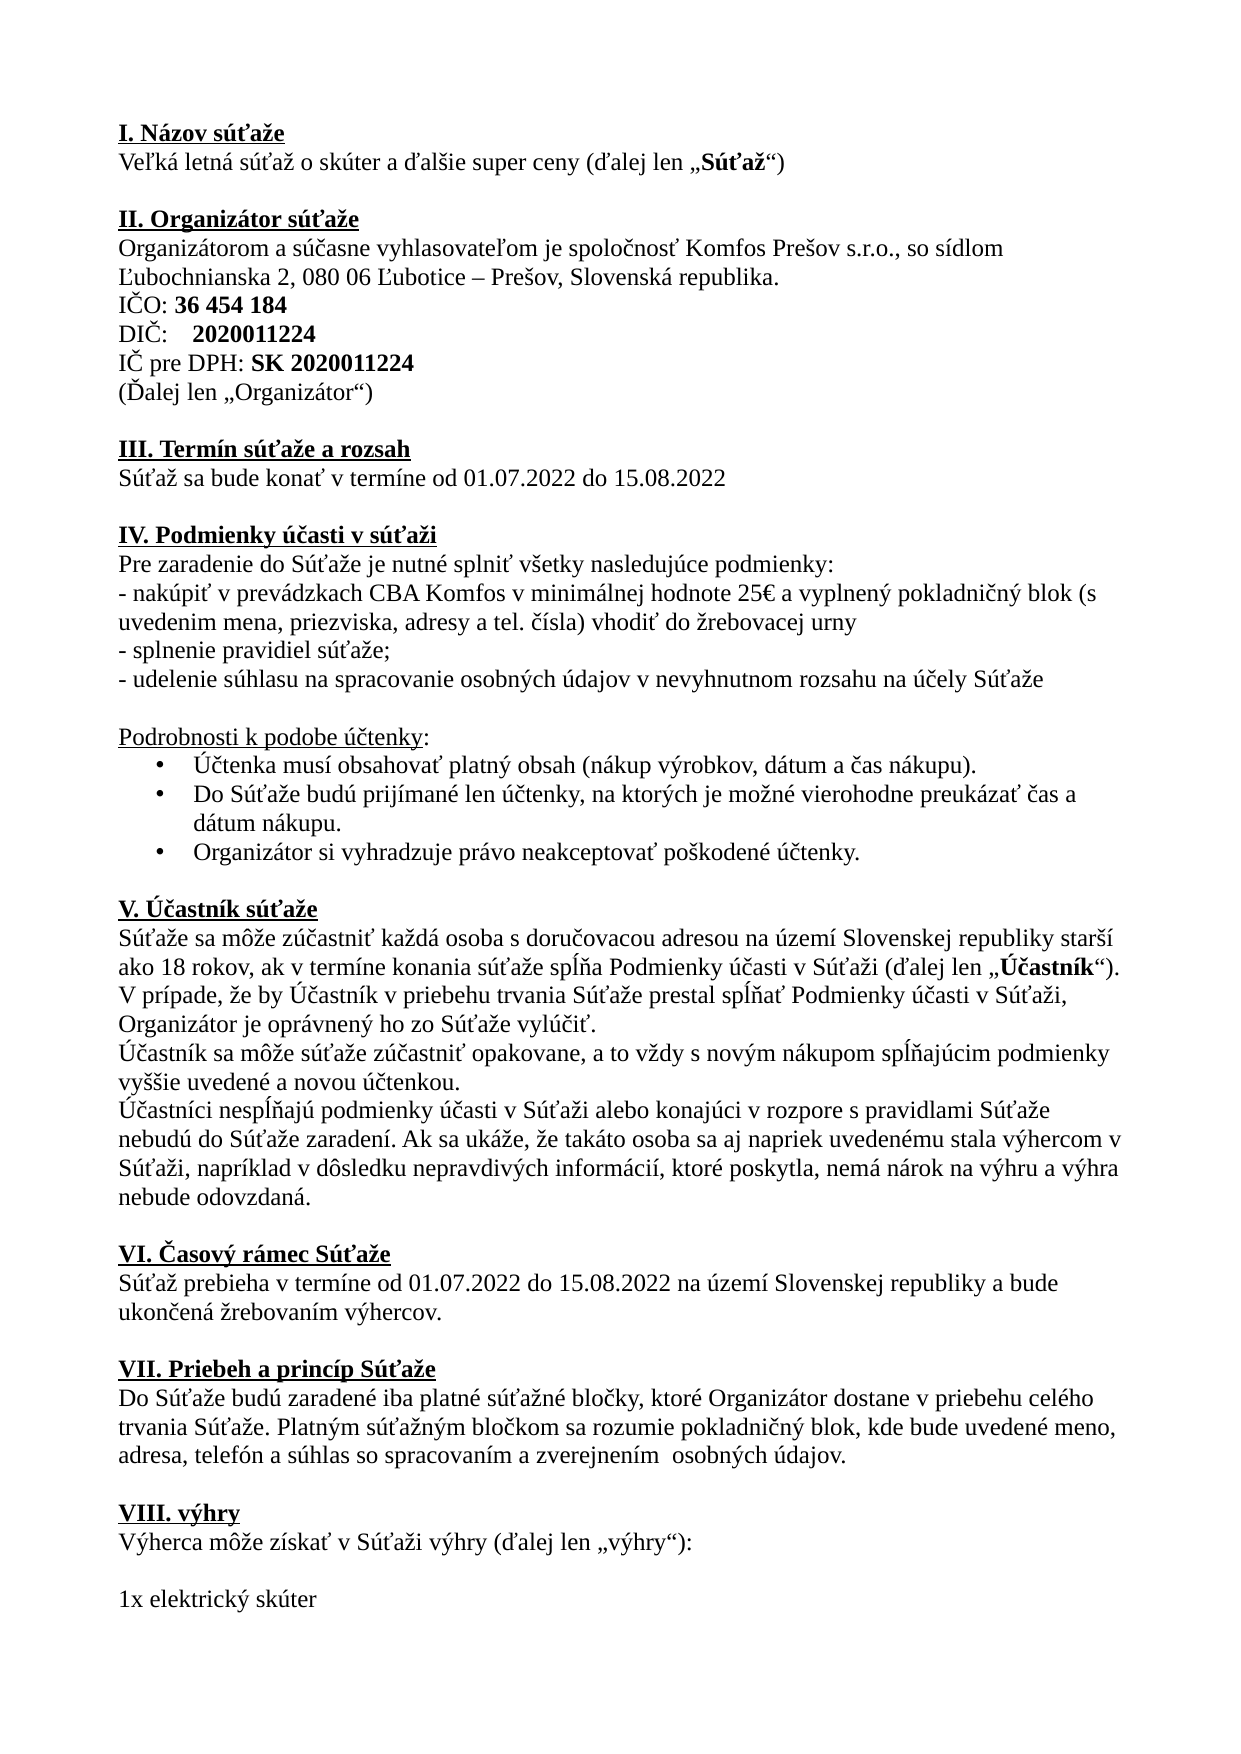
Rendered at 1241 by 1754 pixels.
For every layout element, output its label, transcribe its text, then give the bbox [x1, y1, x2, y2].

list Účtenka musí obsahovať platný obsah (nákup výrobkov, dátum a čas nákupu). [156, 751, 1122, 779]
text II. Organizátor súťaže [118, 204, 1122, 233]
text VII. Priebeh a princíp Súťaže [118, 1354, 1122, 1383]
text 1x elektrický skúter [118, 1584, 1122, 1613]
text IV. Podmienky účasti v súťaži [118, 521, 1122, 549]
text (Ďalej len „Organizátor“) [118, 377, 1122, 406]
list Organizátor si vyhradzuje právo neakceptovať poškodené účtenky. [156, 837, 1122, 866]
text Výherca môže získať v Súťaži výhry (ďalej len „výhry“): [118, 1527, 1122, 1556]
text IČ pre DPH: SK 2020011224 [118, 348, 1122, 377]
text V prípade, že by Účastník v priebehu trvania Súťaže prestal spĺňať Podmienky účasti v Súťaži, Organizátor je oprávnený ho zo Súťaže vylúčiť. [118, 981, 1122, 1038]
list Do Súťaže budú prijímané len účtenky, na ktorých je možné vierohodne preukázať čas a dátum nákupu. [156, 779, 1122, 837]
text Podrobnosti k podobe účtenky: [118, 722, 1122, 751]
text Veľká letná súťaž o skúter a ďalšie super ceny (ďalej len „Súťaž“) [118, 147, 1122, 176]
text Súťaž prebieha v termíne od 01.07.2022 do 15.08.2022 na území Slovenskej republiky a bude ukončená žrebovaním výhercov. [118, 1268, 1122, 1326]
text V. Účastník súťaže [118, 894, 1122, 923]
text Pre zaradenie do Súťaže je nutné splniť všetky nasledujúce podmienky: [118, 549, 1122, 578]
text VIII. výhry [118, 1498, 1122, 1527]
text VI. Časový rámec Súťaže [118, 1239, 1122, 1268]
text Súťaž sa bude konať v termíne od 01.07.2022 do 15.08.2022 [118, 463, 1122, 492]
text Do Súťaže budú zaradené iba platné súťažné bločky, ktoré Organizátor dostane v priebehu celého trvania Súťaže. Platným súťažným bločkom sa rozumie pokladničný blok, kde bude uvedené meno, adresa, telefón a súhlas so spracovaním a zverejnením osobných údajov. [118, 1383, 1122, 1469]
text IČO: 36 454 184 [118, 291, 1122, 319]
text - udelenie súhlasu na spracovanie osobných údajov v nevyhnutnom rozsahu na účely Súťaže [118, 664, 1122, 693]
text Účastníci nespĺňajú podmienky účasti v Súťaži alebo konajúci v rozpore s pravidlami Súťaže nebudú do Súťaže zaradení. Ak sa ukáže, že takáto osoba sa aj napriek uvedenému stala výhercom v Súťaži, napríklad v dôsledku nepravdivých informácií, ktoré poskytla, nemá nárok na výhru a výhra nebude odovzdaná. [118, 1096, 1122, 1211]
text Účastník sa môže súťaže zúčastniť opakovane, a to vždy s novým nákupom spĺňajúcim podmienky vyššie uvedené a novou účtenkou. [118, 1038, 1122, 1096]
text - splnenie pravidiel súťaže; [118, 636, 1122, 664]
text III. Termín súťaže a rozsah [118, 434, 1122, 463]
text - nakúpiť v prevádzkach CBA Komfos v minimálnej hodnote 25€ a vyplnený pokladničný blok (s uvedenim mena, priezviska, adresy a tel. čísla) vhodiť do žrebovacej urny [118, 578, 1122, 636]
text Organizátorom a súčasne vyhlasovateľom je spoločnosť Komfos Prešov s.r.o., so sídlom Ľubochnianska 2, 080 06 Ľubotice – Prešov, Slovenská republika. [118, 233, 1122, 291]
text I. Názov súťaže [118, 118, 1122, 147]
text Súťaže sa môže zúčastniť každá osoba s doručovacou adresou na území Slovenskej republiky starší ako 18 rokov, ak v termíne konania súťaže spĺňa Podmienky účasti v Súťaži (ďalej len „Účastník“). [118, 923, 1122, 981]
text DIČ: 2020011224 [118, 319, 1122, 348]
